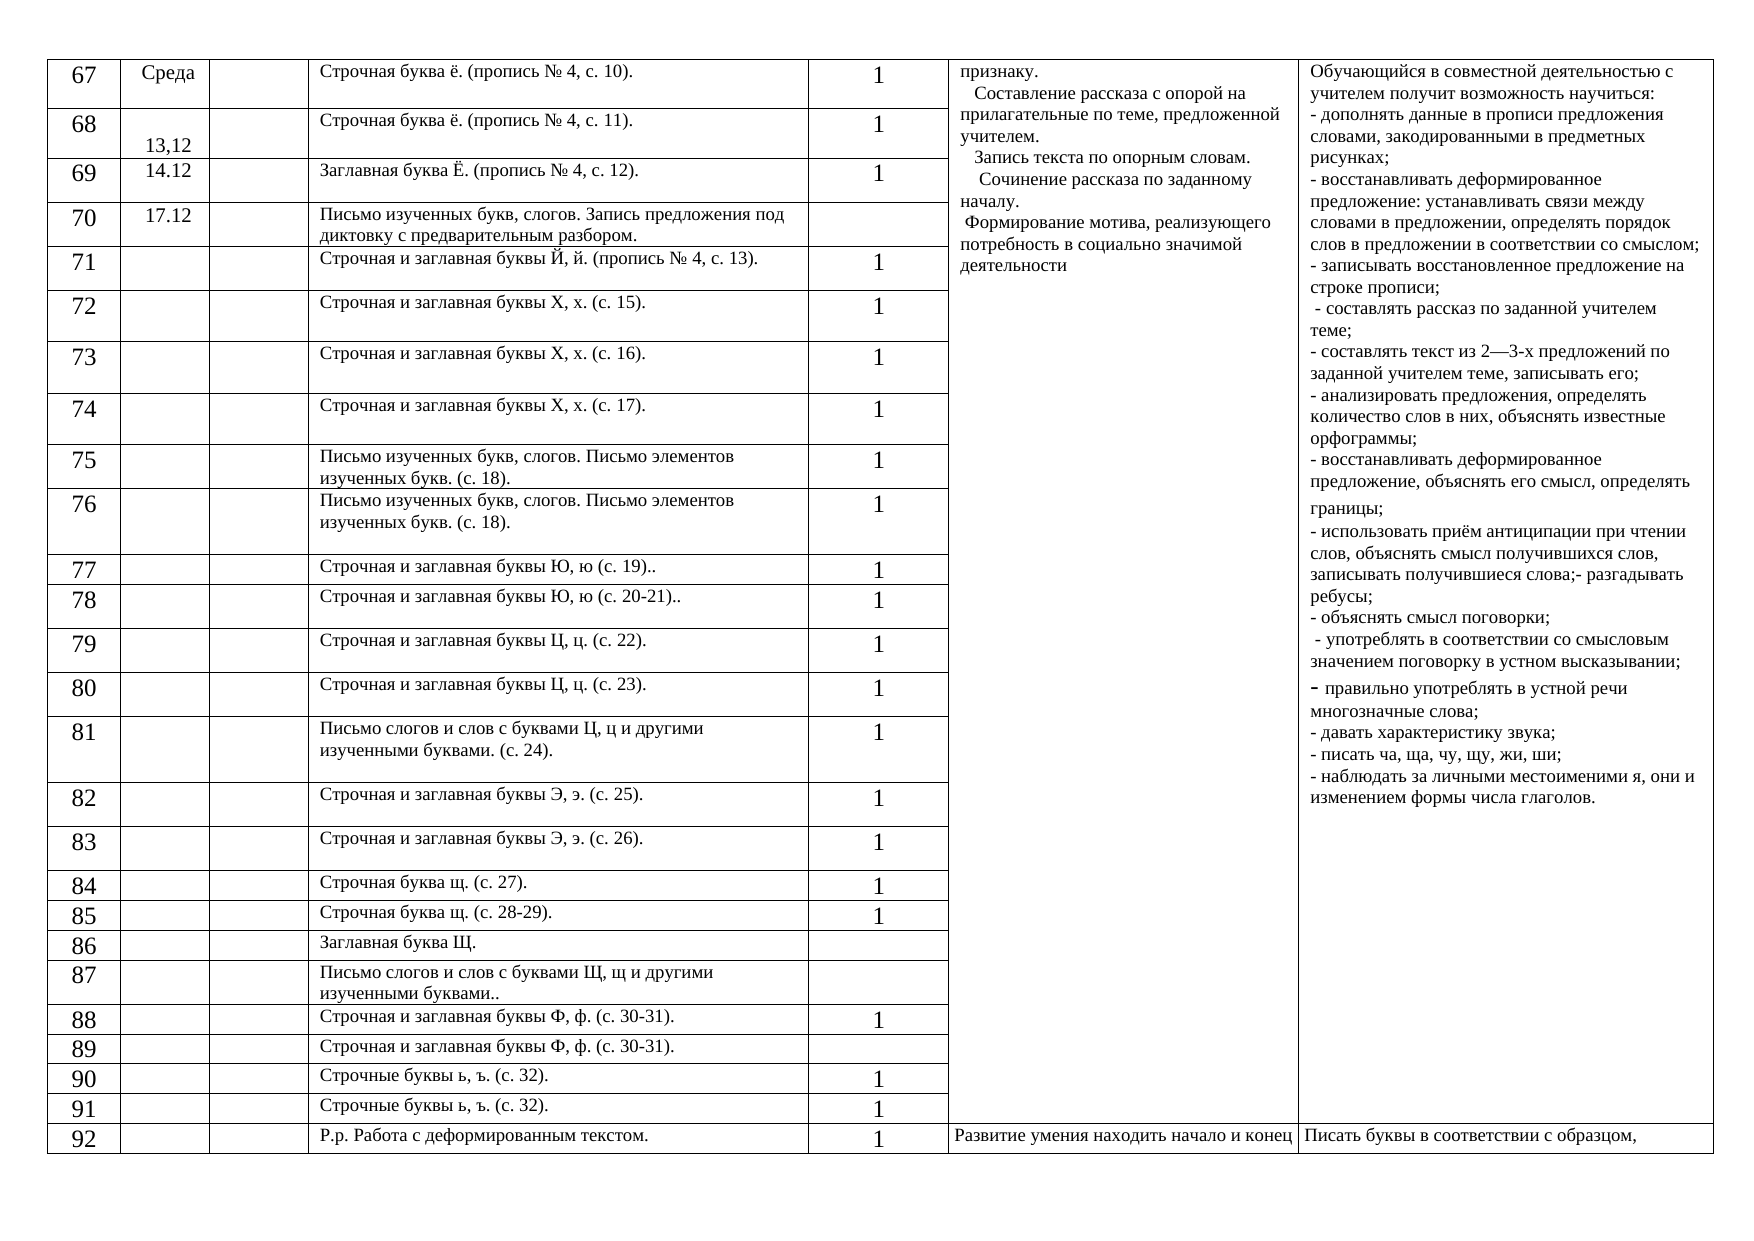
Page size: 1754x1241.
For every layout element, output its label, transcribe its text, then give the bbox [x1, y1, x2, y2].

table_cell [210, 961, 308, 1004]
table_cell [210, 342, 308, 393]
table_cell [121, 1094, 209, 1123]
table_cell Строчная и заглавная буквы Э, э. (с. 25). [309, 783, 808, 826]
table_cell 1 [809, 1094, 948, 1123]
table_cell 67 [48, 60, 120, 108]
table_cell 1 [809, 1124, 948, 1153]
table_cell Строчная буква щ. (с. 28-29). [309, 901, 808, 930]
table_cell 1 [809, 871, 948, 900]
table_cell 70 [48, 203, 120, 246]
table_cell 73 [48, 342, 120, 393]
table_cell 1 [809, 60, 948, 108]
table_cell [210, 291, 308, 341]
table_cell Развитие умения находить начало и конец [949, 1124, 1298, 1153]
table_cell [210, 1035, 308, 1063]
table_cell 91 [48, 1094, 120, 1123]
table_cell [210, 1005, 308, 1033]
table_cell [210, 394, 308, 444]
table_cell Заглавная буква Ё. (пропись № 4, с. 12). [309, 159, 808, 202]
table_cell Среда [121, 60, 209, 108]
table_cell Строчная и заглавная буквы Х, х. (с. 17). [309, 394, 808, 444]
table_cell Заглавная буква Щ. [309, 931, 808, 959]
table_cell 81 [48, 717, 120, 782]
table_cell [210, 1064, 308, 1093]
table_cell [210, 585, 308, 628]
table_cell 17,12 [121, 203, 209, 246]
table_cell 84 [48, 871, 120, 900]
table_cell Писать буквы в соответствии с образцом, [1299, 1124, 1713, 1153]
table_cell 92 [48, 1124, 120, 1153]
table_cell [210, 1094, 308, 1123]
table_cell 77 [48, 555, 120, 584]
table_cell [121, 931, 209, 959]
table_cell 83 [48, 827, 120, 870]
table_cell 1 [809, 629, 948, 672]
table_cell [210, 871, 308, 900]
table_cell [121, 961, 209, 1004]
table_cell Строчная буква ё. (пропись № 4, с. 11). [309, 109, 808, 157]
table_cell 1 [809, 673, 948, 716]
table_cell [121, 1035, 209, 1063]
table_cell [210, 60, 308, 108]
table_cell Строчная и заглавная буквы Х, х. (с. 15). [309, 291, 808, 341]
table_cell [210, 109, 308, 157]
table_cell [210, 445, 308, 488]
table_cell [121, 291, 209, 341]
table_cell [121, 555, 209, 584]
table_cell [809, 931, 948, 959]
table_cell [121, 342, 209, 393]
table_cell 79 [48, 629, 120, 672]
table_cell [121, 585, 209, 628]
table_cell [121, 629, 209, 672]
table_cell 1 [809, 717, 948, 782]
table_cell 86 [48, 931, 120, 959]
table_cell 85 [48, 901, 120, 930]
table_cell [121, 247, 209, 290]
table_cell 1 [809, 1064, 948, 1093]
table_cell [809, 961, 948, 1004]
table_cell Письмо изученных букв, слогов. Запись предложения под диктовку с предварительным разбором. [309, 203, 808, 246]
table_cell [121, 717, 209, 782]
table_cell Строчная и заглавная буквы Ф, ф. (с. 30-31). [309, 1005, 808, 1033]
table_cell [121, 901, 209, 930]
table_cell 71 [48, 247, 120, 290]
table_cell [809, 1035, 948, 1063]
table_cell [210, 629, 308, 672]
table_cell 89 [48, 1035, 120, 1063]
table_cell [121, 445, 209, 488]
table_cell Письмо слогов и слов с буквами Ц, ц и другими изученными буквами. (с. 24). [309, 717, 808, 782]
table_cell [809, 203, 948, 246]
table_cell Строчные буквы ь, ъ. (с. 32). [309, 1064, 808, 1093]
table_cell 1 [809, 159, 948, 202]
table_cell 1 [809, 394, 948, 444]
table_cell 75 [48, 445, 120, 488]
table_cell Строчная и заглавная буквы Ф, ф. (с. 30-31). [309, 1035, 808, 1063]
table_cell Строчная буква ё. (пропись № 4, с. 10). [309, 60, 808, 108]
table_cell [121, 1005, 209, 1033]
table_cell Строчная и заглавная буквы Ю, ю (с. 20-21­).. [309, 585, 808, 628]
table_cell [121, 1124, 209, 1153]
table_cell 88 [48, 1005, 120, 1033]
table_cell [210, 159, 308, 202]
table_cell 69 [48, 159, 120, 202]
table_cell 1 [809, 342, 948, 393]
table_cell [210, 931, 308, 959]
table_cell 1 [809, 901, 948, 930]
table_cell [121, 673, 209, 716]
table_cell [210, 555, 308, 584]
table_cell [210, 901, 308, 930]
table_cell 1 [809, 827, 948, 870]
table_cell Строчная и заглавная буквы Э, э. (с. 26). [309, 827, 808, 870]
table_cell [210, 203, 308, 246]
table_cell 1 [809, 585, 948, 628]
table_cell 1 [809, 1005, 948, 1033]
table_cell Строчная и заглавная буквы Ц, ц. (с. 22). [309, 629, 808, 672]
table_cell Строчная и заглавная буквы Ю, ю (с. 19).. [309, 555, 808, 584]
table_cell Письмо слогов и слов с буквами Щ, щ и другими изученными буквами.. [309, 961, 808, 1004]
table_cell 13,12 [121, 109, 209, 157]
table_cell 90 [48, 1064, 120, 1093]
table_cell 74 [48, 394, 120, 444]
table_cell 1 [809, 555, 948, 584]
table_cell [121, 394, 209, 444]
table_cell Строчная и заглавная буквы Ц, ц. (с. 23). [309, 673, 808, 716]
table_cell 1 [809, 783, 948, 826]
table_cell [210, 673, 308, 716]
table_cell [210, 1124, 308, 1153]
table_cell Строчная и заглавная буквы Й, й. (пропись № 4, с. 13). [309, 247, 808, 290]
table_cell [121, 871, 209, 900]
table_cell [121, 489, 209, 554]
table_cell [210, 783, 308, 826]
table_cell Письмо изученных букв, слогов. Письмо элементов изученных букв. (с. 18). [309, 445, 808, 488]
table_cell 1 [809, 291, 948, 341]
table_cell Письмо изученных букв, слогов. Письмо элементов изученных букв. (с. 18). [309, 489, 808, 554]
table_cell [210, 717, 308, 782]
table_cell признаку. Составление рассказа с опорой на прилагательные по теме, предложенной учителем. Запись текста по опорным словам. Сочинение рассказа по заданному началу. Формирование мотива, реализующего потребность в социально значимой деятельности [949, 60, 1298, 1123]
table_cell [121, 827, 209, 870]
table_cell 76 [48, 489, 120, 554]
table_cell 80 [48, 673, 120, 716]
table_cell 82 [48, 783, 120, 826]
table_cell 1 [809, 247, 948, 290]
table_cell 1 [809, 445, 948, 488]
table_cell 14,12 [121, 159, 209, 202]
table_cell 1 [809, 109, 948, 157]
table_cell [210, 489, 308, 554]
table_cell Обучающийся в совместной деятельностью с учителем получит возможность научиться: - дополнять данные в прописи предложения словами, закодированными в предметных рисунках; - восстанавливать деформированное предложение: устанавливать связи между словами в предложении, определять порядок слов в предложении в соответствии со смыслом; - записывать восстановленное предложение на строке прописи; - составлять рассказ по заданной учителем теме; - составлять текст из 2—3-х предложений по заданной учителем теме, записывать его; - анализировать предложения, определять количество слов в них, объяснять известные орфограммы; - восстанавливать деформированное предложение, объяснять его смысл, определять границы; - использовать приём антиципации при чтении слов, объяснять смысл получившихся слов, записывать получившиеся слова;- разгадывать ребусы; - объяснять смысл поговорки; - употреблять в соответствии со смысловым значением поговорку в устном высказывании; - правильно употреблять в устной речи многозначные слова; - давать характеристику звука; - писать ча, ща, чу, щу, жи, ши; - наблюдать за личными местоименими я, они и изменением формы числа глаголов. [1299, 60, 1713, 1123]
table_cell Строчная буква щ. (с. 27). [309, 871, 808, 900]
table_cell [121, 783, 209, 826]
table_cell [210, 247, 308, 290]
table_cell 68 [48, 109, 120, 157]
table_cell 87 [48, 961, 120, 1004]
table_cell Строчная и заглавная буквы Х, х. (с. 16). [309, 342, 808, 393]
table_cell 72 [48, 291, 120, 341]
table_cell Строчные буквы ь, ъ. (с. 32). [309, 1094, 808, 1123]
table_cell 78 [48, 585, 120, 628]
table_cell [121, 1064, 209, 1093]
table_cell 1 [809, 489, 948, 554]
table_cell Р.р. Работа с деформированным текстом. [309, 1124, 808, 1153]
table_cell [210, 827, 308, 870]
